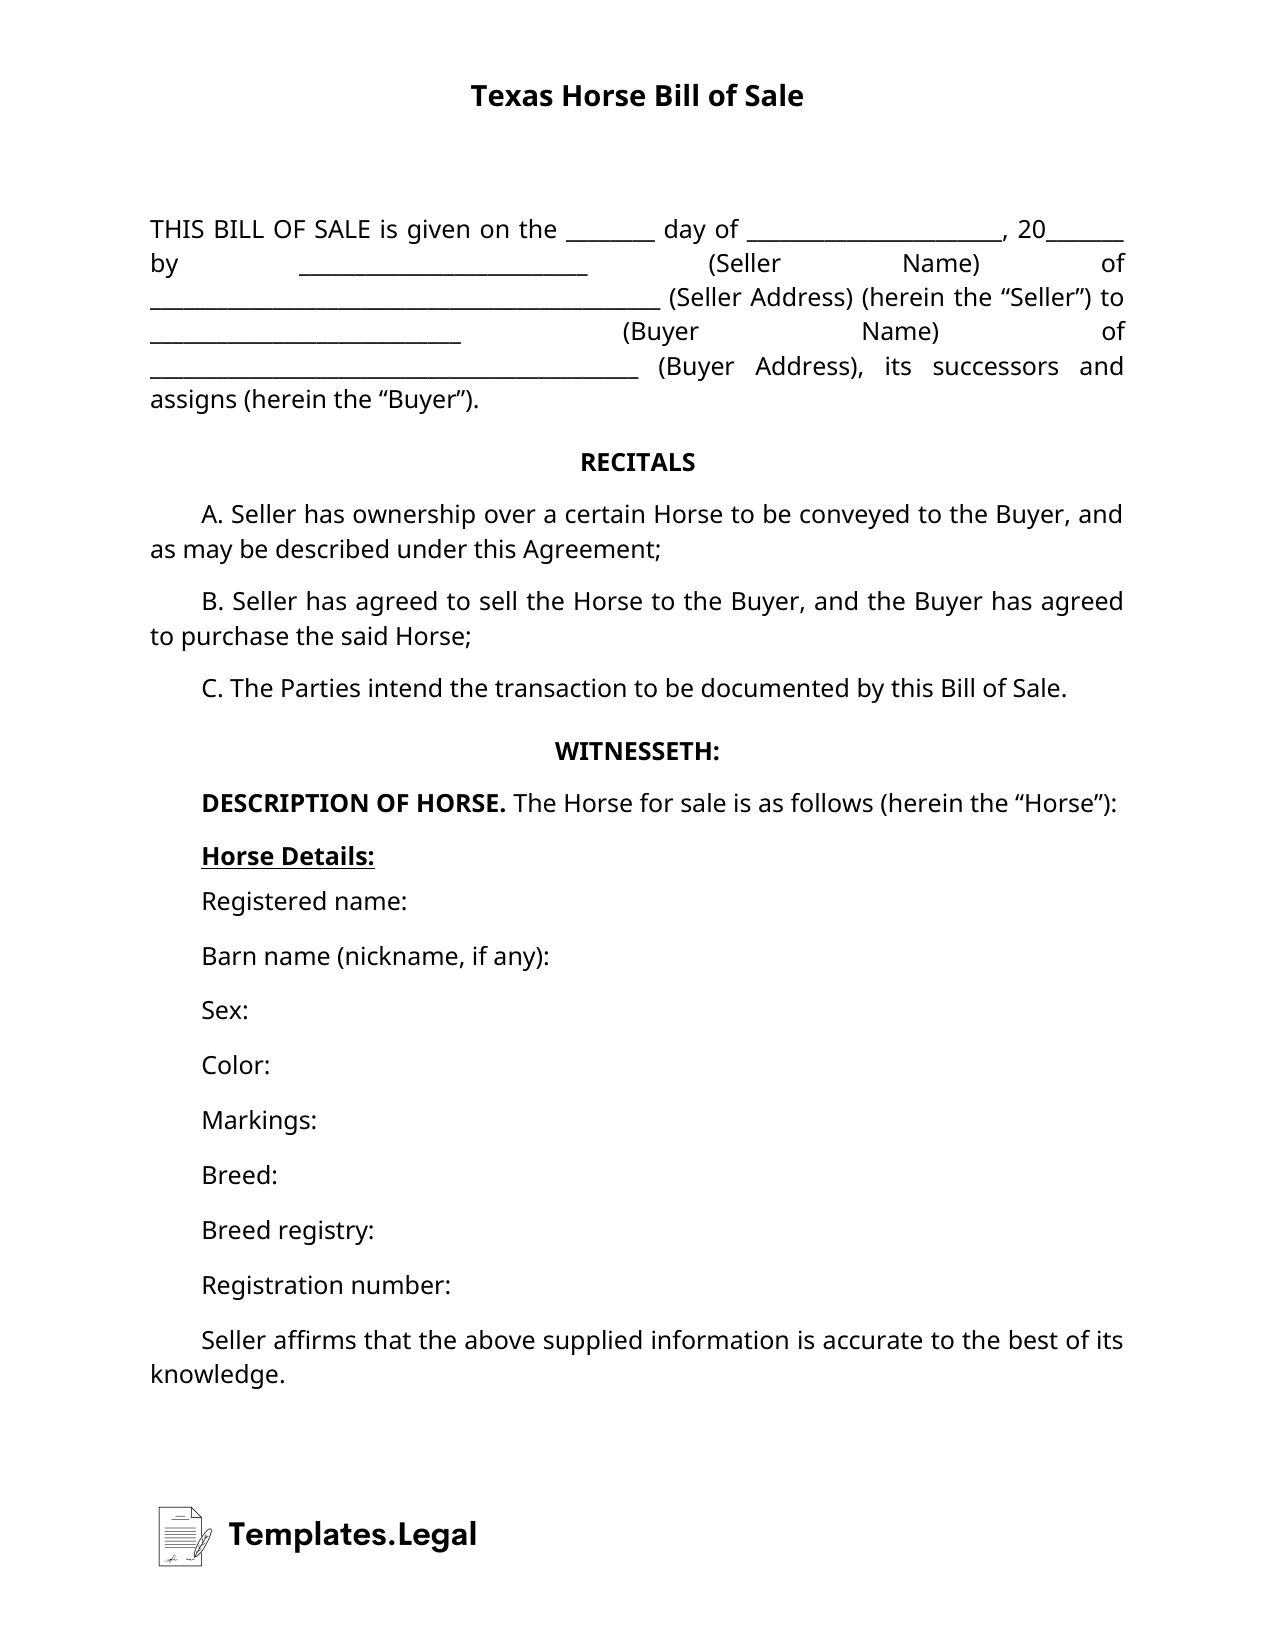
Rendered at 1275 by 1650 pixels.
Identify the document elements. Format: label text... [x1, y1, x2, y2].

text Breed: [150, 1158, 1125, 1192]
text Barn name (nickname, if any): [150, 938, 1125, 972]
text A. Seller has ownership over a certain Horse to be conveyed to the Buyer, and as may be described under this Agreement; [150, 497, 1125, 565]
text DESCRIPTION OF HORSE. The Horse for sale is as follows (herein the “Horse”): [150, 786, 1125, 820]
text Color: [150, 1048, 1125, 1082]
text Markings: [150, 1103, 1125, 1137]
text B. Seller has agreed to sell the Horse to the Buyer, and the Buyer has agreed to purchase the said Horse; [150, 584, 1125, 652]
text WITNESSETH: [150, 733, 1125, 767]
text C. The Parties intend the transaction to be documented by this Bill of Sale. [150, 671, 1125, 705]
text Seller affirms that the above supplied information is accurate to the best of its knowledge. [150, 1322, 1125, 1391]
text Texas Horse Bill of Sale [150, 75, 1125, 115]
text THIS BILL OF SALE is given on the ________ day of _______________________, 20_______ by __________________________ (Seller Name) of ______________________________________________ (Seller Address) (herein the “Seller”) to ____________________________ (Buyer Name) of ____________________________________________ (Buyer Address), its successors and assigns (herein the “Buyer”). [150, 212, 1125, 416]
text Sex: [150, 993, 1125, 1027]
text Breed registry: [150, 1213, 1125, 1247]
text RECITALS [150, 444, 1125, 478]
text Registration number: [150, 1267, 1125, 1302]
text Horse Details: [150, 839, 1125, 873]
text Registered name: [150, 883, 1125, 917]
